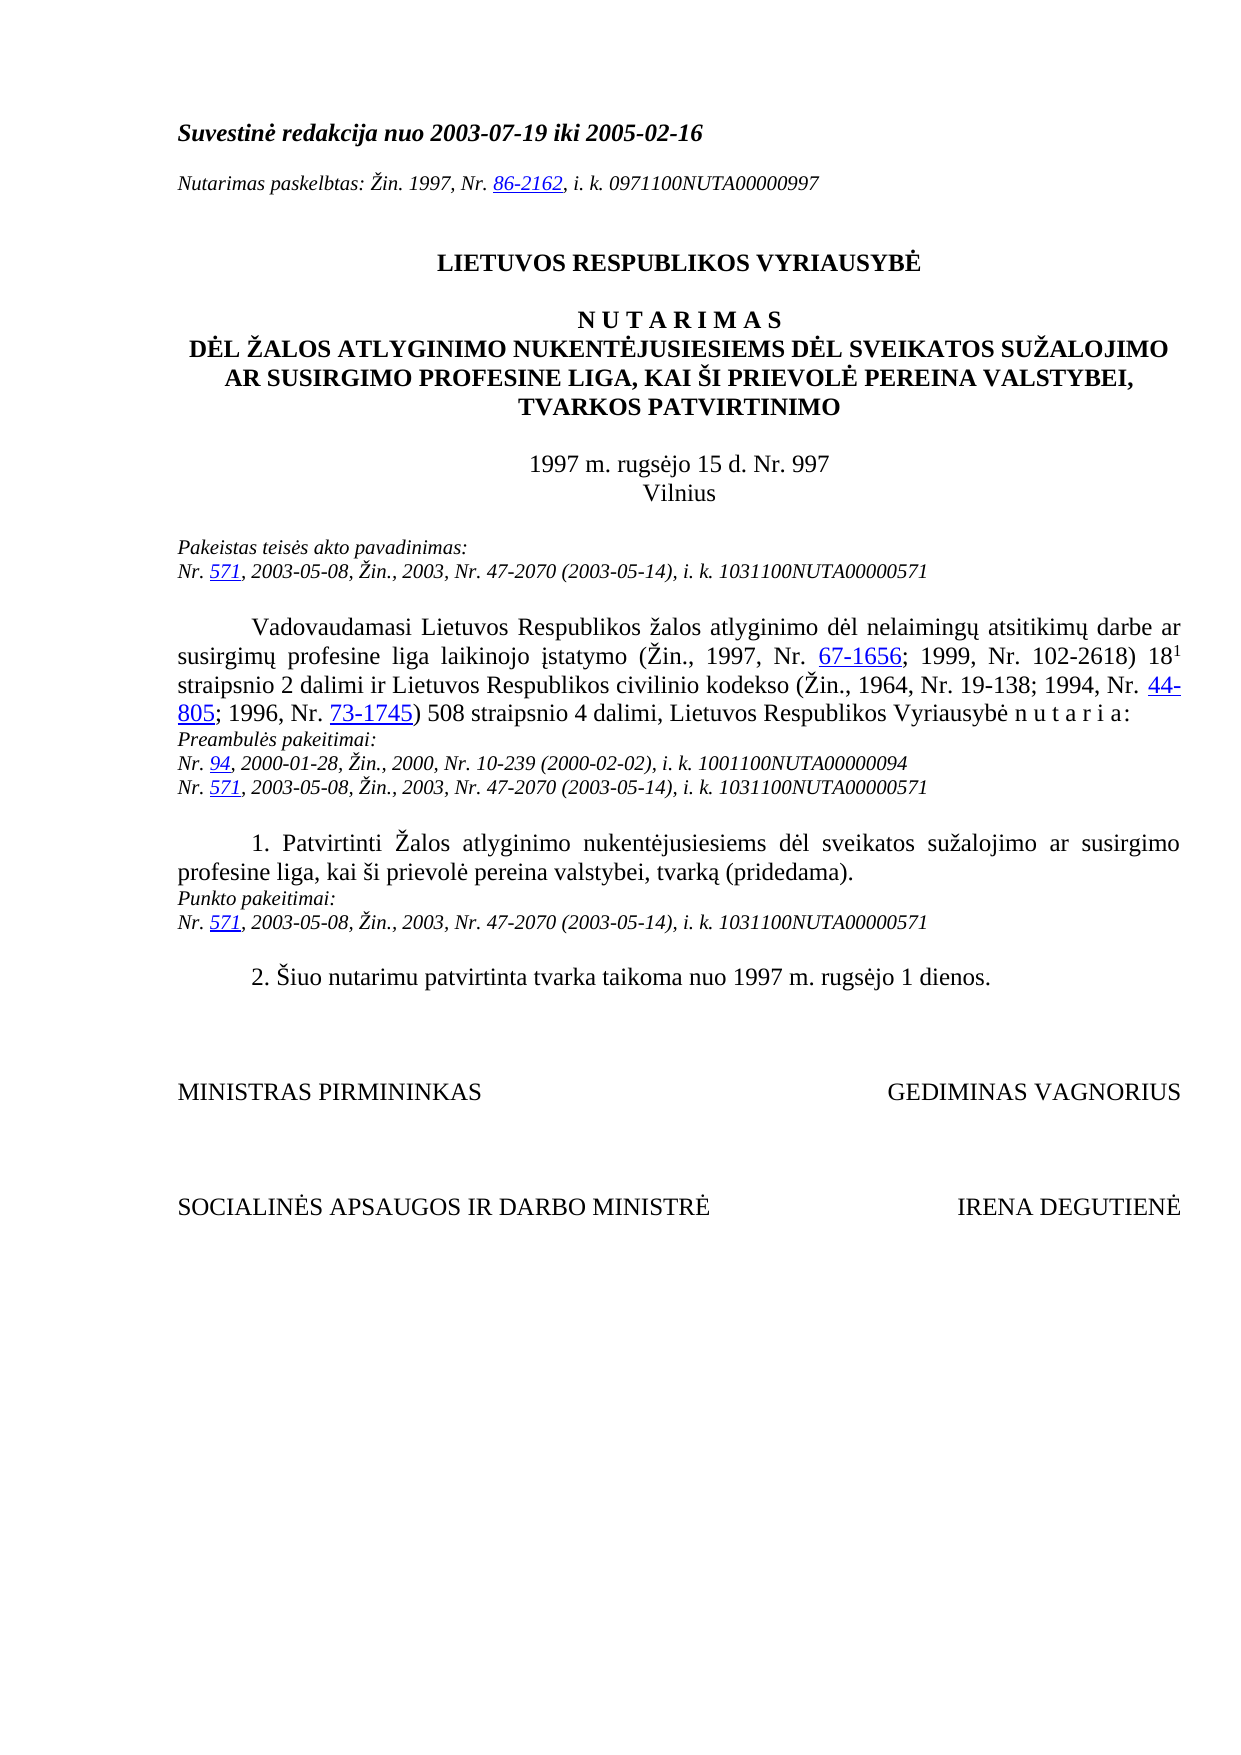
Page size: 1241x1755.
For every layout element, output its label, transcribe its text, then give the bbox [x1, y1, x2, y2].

text SOCIALINĖS APSAUGOS IR DARBO MINISTRĖ IRENA DEGUTIENĖ [177, 1192, 1181, 1221]
text Nr. 94, 2000-01-28, Žin., 2000, Nr. 10-239 (2000-02-02), i. k. 1001100NUTA00000094 [177, 751, 1181, 775]
text N U T A R I M A S [177, 305, 1181, 334]
text Nr. 571, 2003-05-08, Žin., 2003, Nr. 47-2070 (2003-05-14), i. k. 1031100NUTA00000571 [177, 775, 1181, 799]
text DĖL ŽALOS ATLYGINIMO NUKENTĖJUSIESIEMS DĖL SVEIKATOS SUŽALOJIMO AR SUSIRGIMO PROFESINE LIGA, KAI ŠI PRIEVOLĖ PEREINA VALSTYBEI, TVARKOS PATVIRTINIMO [177, 334, 1181, 420]
text Preambulės pakeitimai: [177, 727, 1181, 751]
text LIETUVOS RESPUBLIKOS VYRIAUSYBĖ [177, 248, 1181, 277]
text 1. Patvirtinti Žalos atlyginimo nukentėjusiesiems dėl sveikatos sužalojimo ar susirgimo profesine liga, kai ši prievolė pereina valstybei, tvarką (pridedama). [177, 828, 1181, 886]
text Punkto pakeitimai: [177, 886, 1181, 910]
text MINISTRAS PIRMININKAS GEDIMINAS VAGNORIUS [177, 1077, 1181, 1106]
text Nr. 571, 2003-05-08, Žin., 2003, Nr. 47-2070 (2003-05-14), i. k. 1031100NUTA00000571 [177, 910, 1181, 934]
text Vadovaudamasi Lietuvos Respublikos žalos atlyginimo dėl nelaimingų atsitikimų darbe ar susirgimų profesine liga laikinojo įstatymo (Žin., 1997, Nr. 67-1656; 1999, Nr. 102-2618) 181 straipsnio 2 dalimi ir Lietuvos Respublikos civilinio kodekso (Žin., 1964, Nr. 19-138; 1994, Nr. 44-805; 1996, Nr. 73-1745) 508 straipsnio 4 dalimi, Lietuvos Respublikos Vyriausybė nutaria: [177, 612, 1181, 727]
text Suvestinė redakcija nuo 2003-07-19 iki 2005-02-16 [177, 118, 1181, 147]
text Nutarimas paskelbtas: Žin. 1997, Nr. 86-2162, i. k. 0971100NUTA00000997 [177, 171, 1181, 195]
text Pakeistas teisės akto pavadinimas: [177, 535, 1181, 559]
text Nr. 571, 2003-05-08, Žin., 2003, Nr. 47-2070 (2003-05-14), i. k. 1031100NUTA00000571 [177, 559, 1181, 583]
text Vilnius [177, 478, 1181, 507]
text 1997 m. rugsėjo 15 d. Nr. 997 [177, 449, 1181, 478]
text 2. Šiuo nutarimu patvirtinta tvarka taikoma nuo 1997 m. rugsėjo 1 dienos. [177, 962, 1181, 991]
